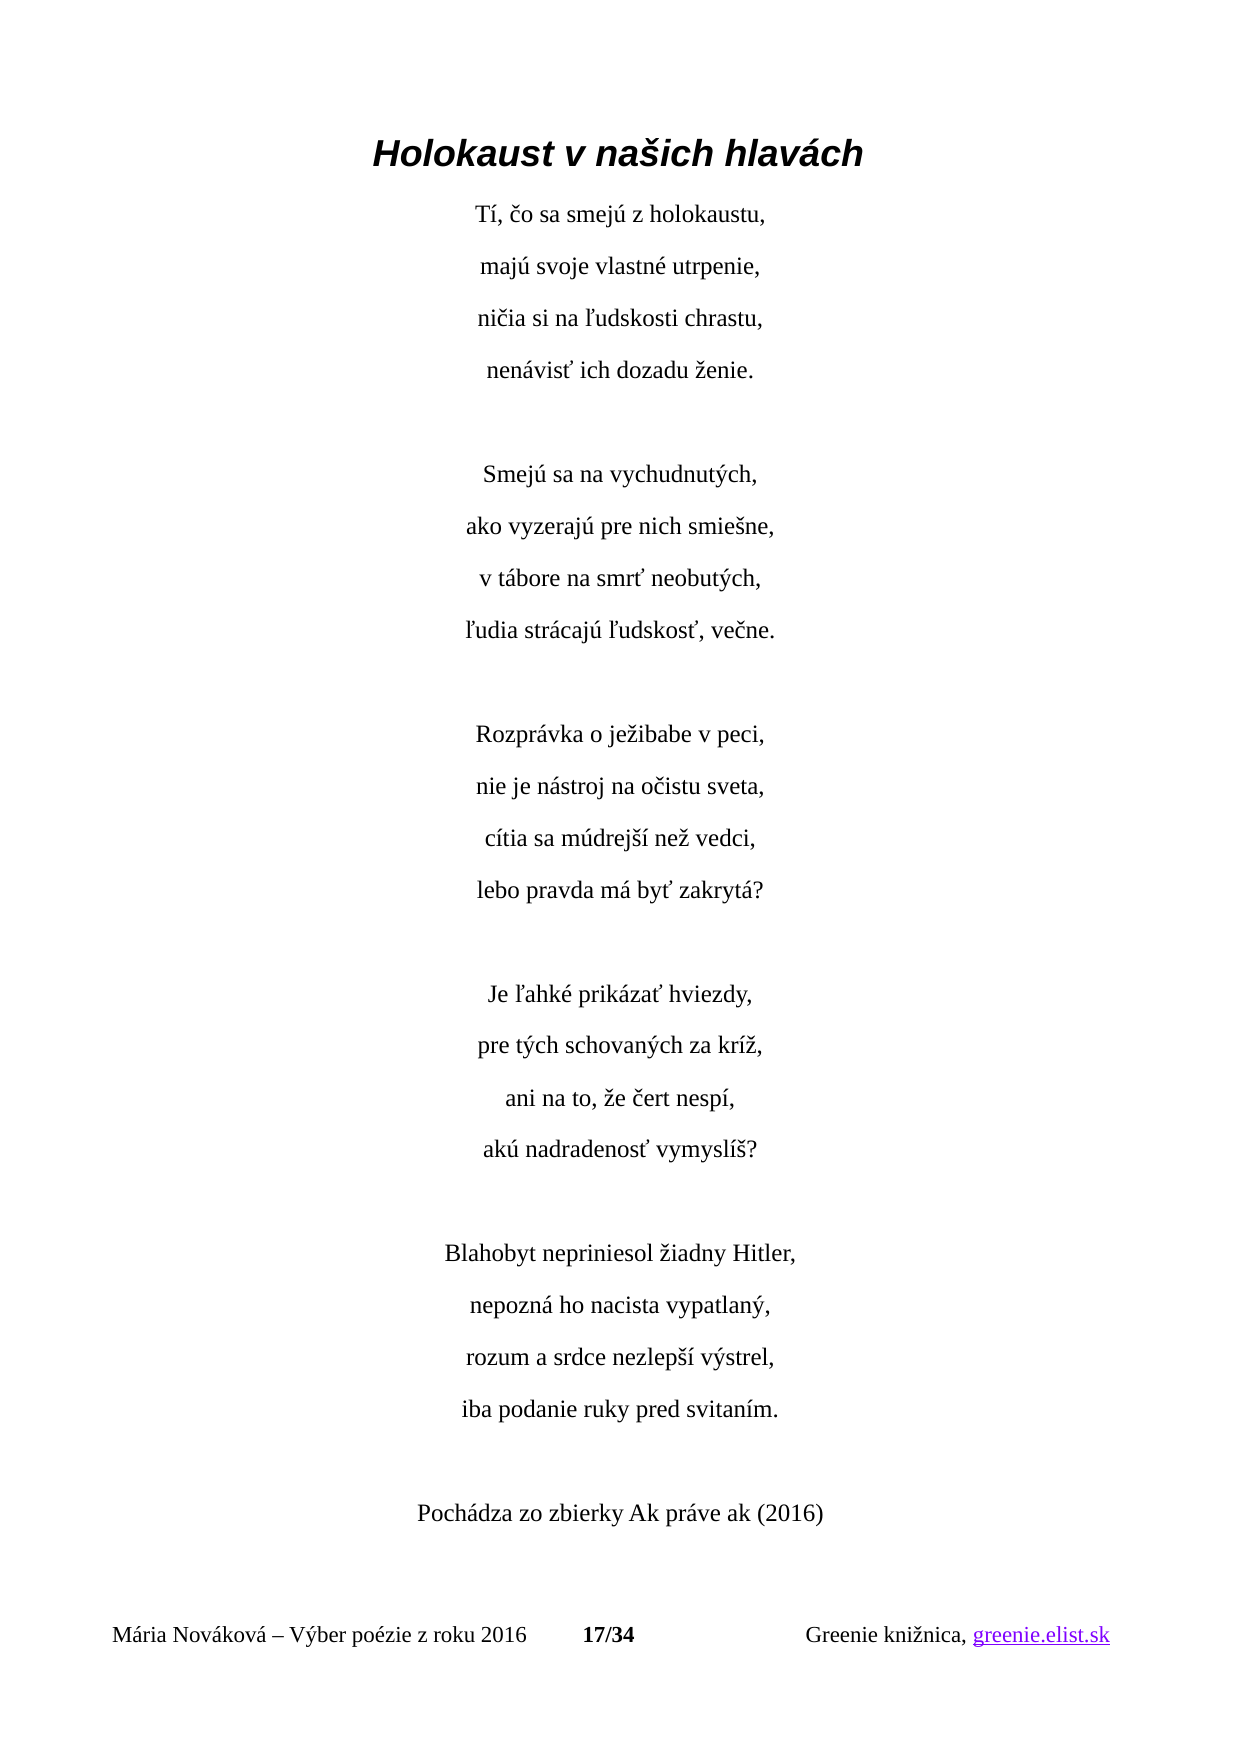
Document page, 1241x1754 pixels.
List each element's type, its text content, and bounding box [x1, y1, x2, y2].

text rozum a srdce nezlepší výstrel, [106, 1342, 1134, 1371]
text akú nadradenosť vymyslíš? [106, 1134, 1134, 1163]
subtitle Holokaust v našich hlavách [106, 131, 1134, 174]
text Smejú sa na vychudnutých, [106, 459, 1134, 488]
text ničia si na ľudskosti chrastu, [106, 303, 1134, 332]
text Je ľahké prikázať hviezdy, [106, 979, 1134, 1007]
text Pochádza zo zbierky Ak práve ak (2016) [106, 1498, 1134, 1527]
text Tí, čo sa smejú z holokaustu, [106, 199, 1134, 228]
text cítia sa múdrejší než vedci, [106, 823, 1134, 851]
text ani na to, že čert nespí, [106, 1083, 1134, 1111]
text Rozprávka o ježibabe v peci, [106, 719, 1134, 747]
text v tábore na smrť neobutých, [106, 563, 1134, 592]
text ľudia strácajú ľudskosť, večne. [106, 615, 1134, 643]
text iba podanie ruky pred svitaním. [106, 1394, 1134, 1423]
text nepozná ho nacista vypatlaný, [106, 1291, 1134, 1319]
text nenávisť ich dozadu ženie. [106, 355, 1134, 384]
text majú svoje vlastné utrpenie, [106, 251, 1134, 280]
text Blahobyt nepriniesol žiadny Hitler, [106, 1238, 1134, 1267]
text pre tých schovaných za kríž, [106, 1031, 1134, 1059]
text ako vyzerajú pre nich smiešne, [106, 511, 1134, 539]
text lebo pravda má byť zakrytá? [106, 875, 1134, 903]
text nie je nástroj na očistu sveta, [106, 771, 1134, 799]
